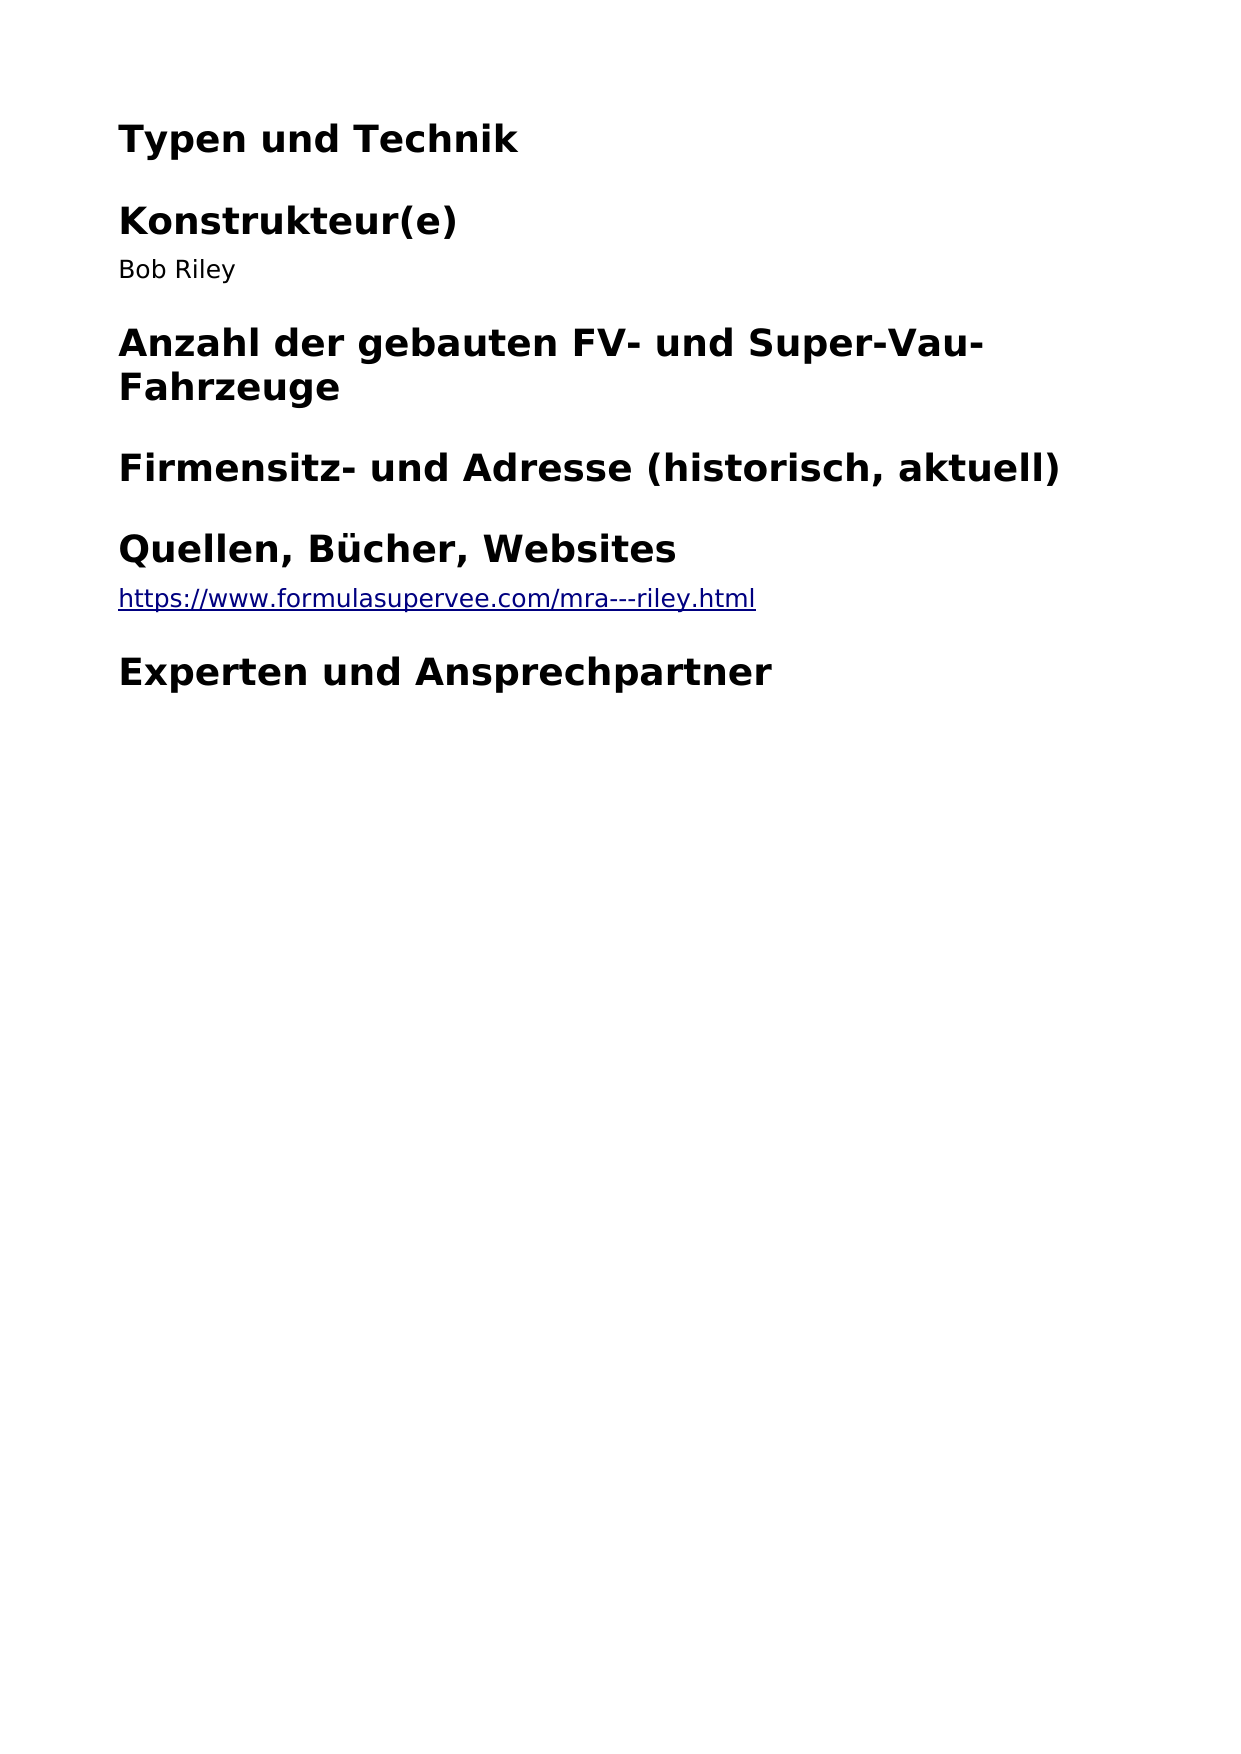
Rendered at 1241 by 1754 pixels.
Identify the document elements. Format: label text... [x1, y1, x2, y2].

subtitle Konstrukteur(e) [118, 199, 1122, 243]
subtitle Quellen, Bücher, Websites [118, 528, 1122, 572]
subtitle Experten und Ansprechpartner [118, 651, 1122, 694]
subtitle Typen und Technik [118, 118, 1122, 162]
subtitle Firmensitz- und Adresse (historisch, aktuell) [118, 447, 1122, 491]
text https://www.formulasupervee.com/mra---riley.html [118, 584, 1122, 613]
text Bob Riley [118, 255, 1122, 284]
subtitle Anzahl der gebauten FV- und Super-Vau-Fahrzeuge [118, 322, 1122, 409]
